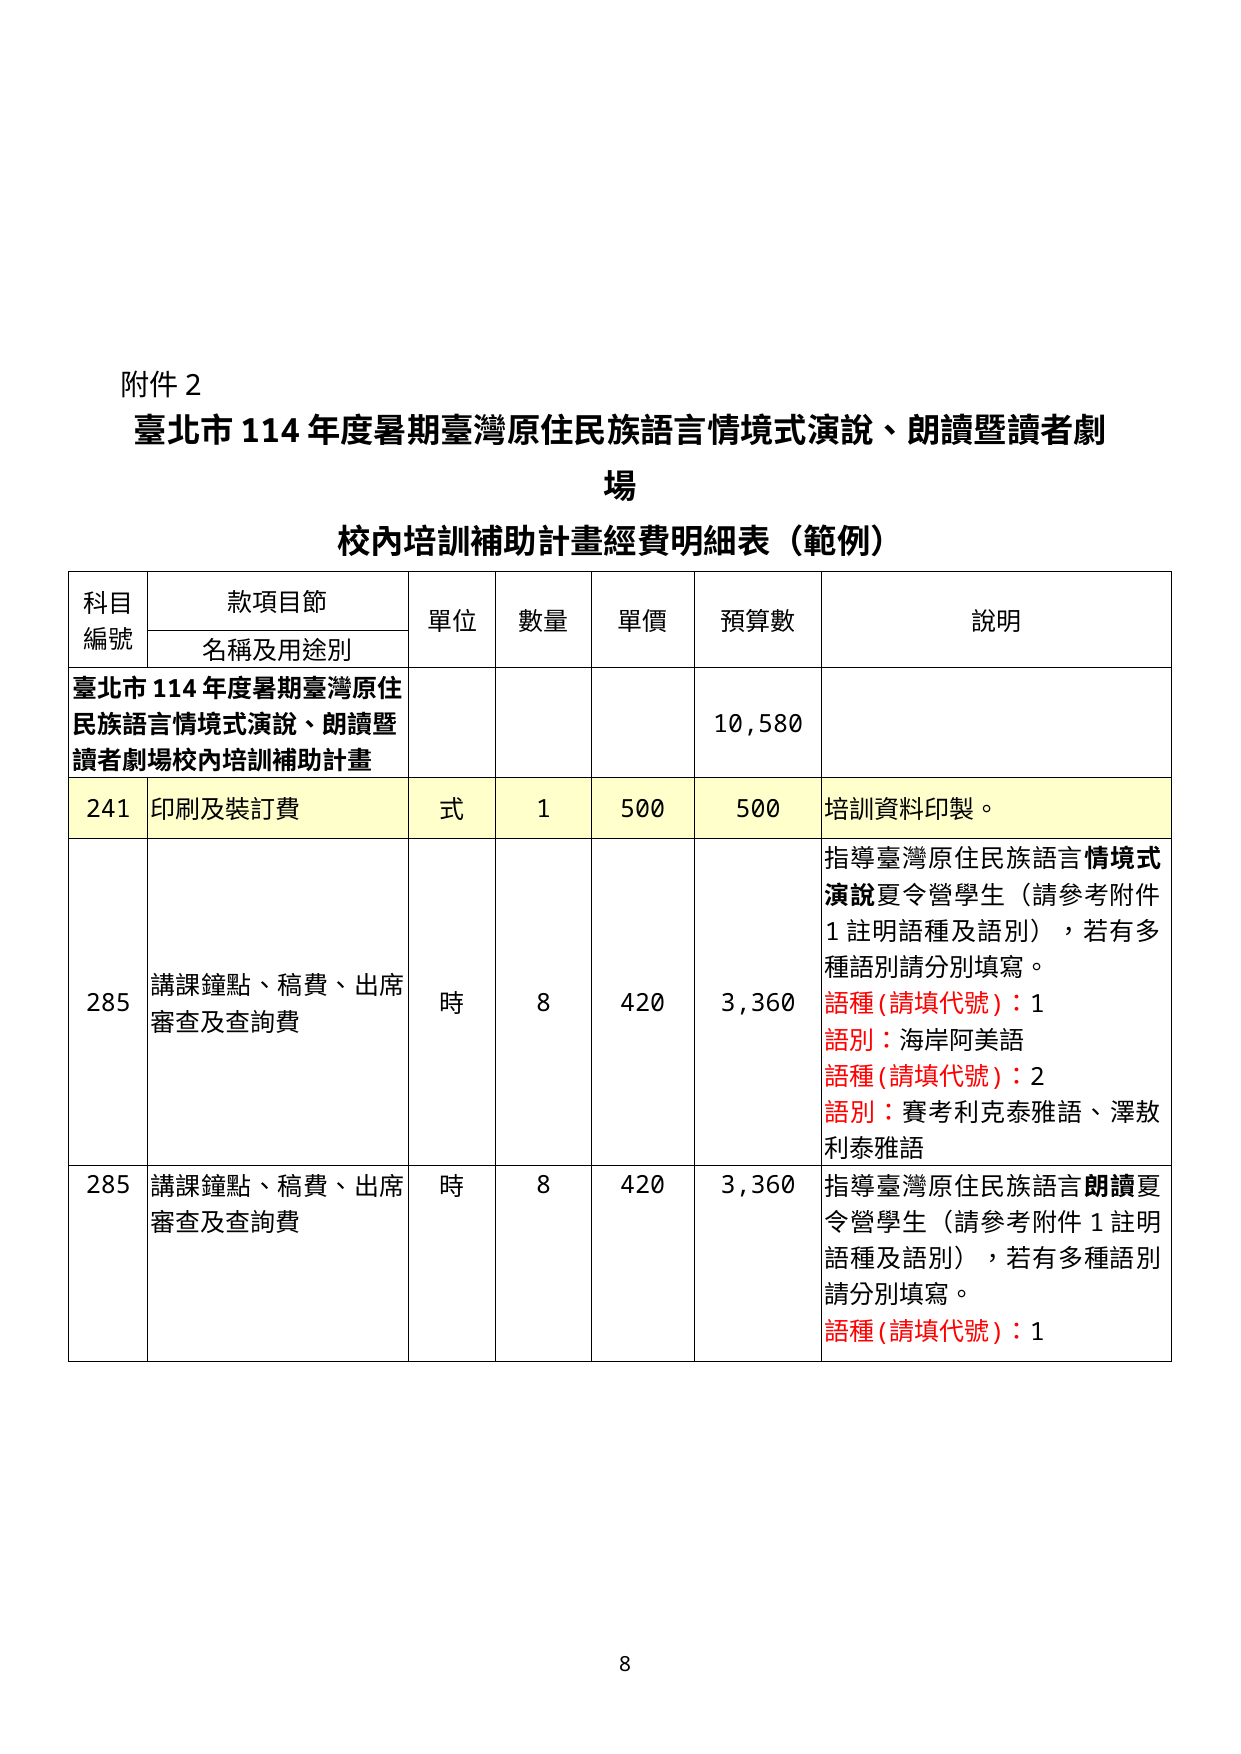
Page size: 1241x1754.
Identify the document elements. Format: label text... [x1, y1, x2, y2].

table_cell 指導臺灣原住民族語言朗讀夏令營學生（請參考附件1註明語種及語別），若有多種語別請分別填寫。 語種(請填代號)：1 [822, 1166, 1171, 1361]
table_header 數量 [496, 572, 591, 667]
table_header 單位 [409, 572, 495, 667]
table_cell [496, 668, 591, 777]
table_cell 3,360 [695, 1166, 821, 1361]
table_cell 講課鐘點、稿費、出席審查及查詢費 [148, 1166, 408, 1361]
table_cell 10,580 [695, 668, 821, 777]
table_cell 1 [496, 778, 591, 838]
table_header 科目 編號 [69, 572, 147, 667]
table_cell [592, 668, 694, 777]
table_cell [822, 668, 1171, 777]
table_cell 指導臺灣原住民族語言情境式演說夏令營學生（請參考附件1註明語種及語別），若有多種語別請分別填寫。 語種(請填代號)：1 語別：海岸阿美語 語種(請填代號)：2 語別：賽考利克泰雅語、澤敖利泰雅語 [822, 839, 1171, 1165]
table_cell 285 [69, 1166, 147, 1361]
table_cell 式 [409, 778, 495, 838]
table_header 說明 [822, 572, 1171, 667]
table_cell 時 [409, 839, 495, 1165]
table_cell 420 [592, 839, 694, 1165]
table_cell 8 [496, 839, 591, 1165]
table_header 單價 [592, 572, 694, 667]
table_cell 培訓資料印製。 [822, 778, 1171, 838]
table_cell 印刷及裝訂費 [148, 778, 408, 838]
table_cell 285 [69, 839, 147, 1165]
text 附件2 [120, 362, 1120, 404]
table_cell 3,360 [695, 839, 821, 1165]
table_header 預算數 [695, 572, 821, 667]
table_cell 500 [695, 778, 821, 838]
table_cell 241 [69, 778, 147, 838]
table_cell 時 [409, 1166, 495, 1361]
table_cell [409, 668, 495, 777]
table_cell 講課鐘點、稿費、出席審查及查詢費 [148, 839, 408, 1165]
table_cell 420 [592, 1166, 694, 1361]
table_header 款項目節 [148, 572, 408, 630]
table_cell 名稱及用途別 [148, 631, 408, 667]
table_cell 臺北市114年度暑期臺灣原住民族語言情境式演說、朗讀暨讀者劇場校內培訓補助計畫 [69, 668, 408, 777]
text 臺北市114年度暑期臺灣原住民族語言情境式演說、朗讀暨讀者劇場 校內培訓補助計畫經費明細表（範例） [120, 404, 1120, 563]
table_cell 8 [496, 1166, 591, 1361]
table_cell 500 [592, 778, 694, 838]
